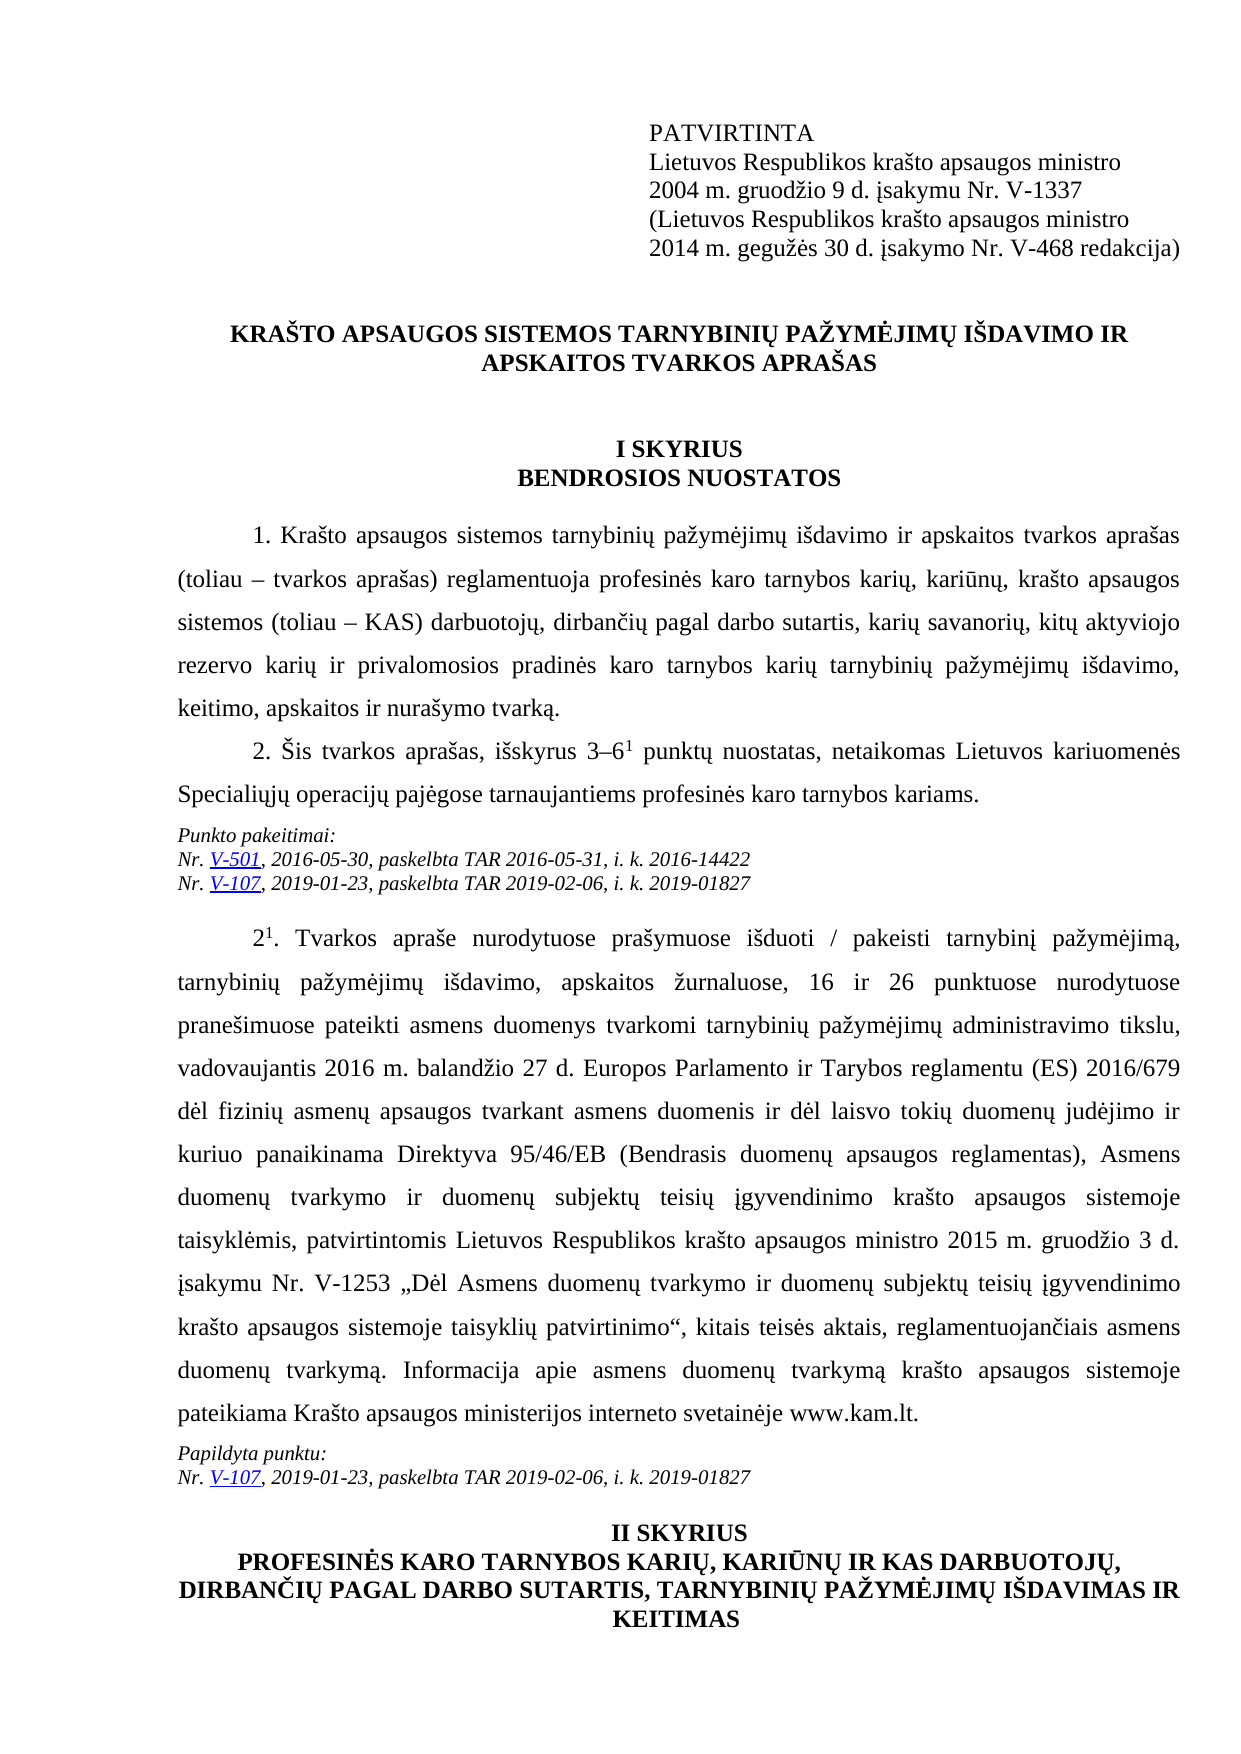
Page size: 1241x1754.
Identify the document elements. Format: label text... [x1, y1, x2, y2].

text 2004 m. gruodžio 9 d. įsakymu Nr. V-1337 [634, 176, 1181, 204]
text PROFESINĖS KARO TARNYBOS KARIŲ, KARIŪNŲ IR KAS DARBUOTOJŲ, DIRBANČIŲ PAGAL DARBO SUTARTIS, TARNYBINIŲ PAŽYMĖJIMŲ Išdavimas ir KEITIMas [177, 1547, 1181, 1633]
text Lietuvos Respublikos krašto apsaugos ministro [634, 147, 1181, 176]
text II SKYRIUS [177, 1518, 1181, 1547]
text Papildyta punktu: [177, 1441, 1181, 1465]
text 2014 m. gegužės 30 d. įsakymo Nr. V-468 redakcija) [558, 233, 1181, 262]
text Punkto pakeitimai: [177, 822, 1181, 847]
text APSKAITOS TVARKOS APRAŠAS [177, 348, 1181, 377]
text (Lietuvos Respublikos krašto apsaugos ministro [634, 204, 1181, 233]
text I SKYRIUS [177, 434, 1181, 463]
text 21. Tvarkos apraše nurodytuose prašymuose išduoti / pakeisti tarnybinį pažymėjimą, tarnybinių pažymėjimų išdavimo, apskaitos žurnaluose, 16 ir 26 punktuose nurodytuose pranešimuose pateikti asmens duomenys tvarkomi tarnybinių pažymėjimų administravimo tikslu, vadovaujantis 2016 m. balandžio 27 d. Europos Parlamento ir Tarybos reglamentu (ES) 2016/679 dėl fizinių asmenų apsaugos tvarkant asmens duomenis ir dėl laisvo tokių duomenų judėjimo ir kuriuo panaikinama Direktyva 95/46/EB (Bendrasis duomenų apsaugos reglamentas), Asmens duomenų tvarkymo ir duomenų subjektų teisių įgyvendinimo krašto apsaugos sistemoje taisyklėmis, patvirtintomis Lietuvos Respublikos krašto apsaugos ministro 2015 m. gruodžio 3 d. įsakymu Nr. V-1253 „Dėl Asmens duomenų tvarkymo ir duomenų subjektų teisių įgyvendinimo krašto apsaugos sistemoje taisyklių patvirtinimo“, kitais teisės aktais, reglamentuojančiais asmens duomenų tvarkymą. Informacija apie asmens duomenų tvarkymą krašto apsaugos sistemoje pateikiama Krašto apsaugos ministerijos interneto svetainėje www.kam.lt. [177, 923, 1181, 1427]
text 2. Šis tvarkos aprašas, išskyrus 3–61 punktų nuostatas, netaikomas Lietuvos kariuomenės Specialiųjų operacijų pajėgose tarnaujantiems profesinės karo tarnybos kariams. [177, 736, 1181, 808]
text Nr. V-501, 2016-05-30, paskelbta TAR 2016-05-31, i. k. 2016-14422 [177, 847, 1181, 871]
text Nr. V-107, 2019-01-23, paskelbta TAR 2019-02-06, i. k. 2019-01827 [177, 1465, 1181, 1489]
text Nr. V-107, 2019-01-23, paskelbta TAR 2019-02-06, i. k. 2019-01827 [177, 871, 1181, 895]
text BENDROSIOS NUOSTATOS [177, 463, 1181, 492]
text KRAŠTO APSAUGOS SISTEMOS TARNYBINIŲ PAŽYMĖJIMŲ IŠDAVIMO IR [177, 319, 1181, 348]
text PATVIRTINTA [634, 118, 1181, 147]
text 1. Krašto apsaugos sistemos tarnybinių pažymėjimų išdavimo ir apskaitos tvarkos aprašas (toliau – tvarkos aprašas) reglamentuoja profesinės karo tarnybos karių, kariūnų, krašto apsaugos sistemos (toliau – KAS) darbuotojų, dirbančių pagal darbo sutartis, karių savanorių, kitų aktyviojo rezervo karių ir privalomosios pradinės karo tarnybos karių tarnybinių pažymėjimų išdavimo, keitimo, apskaitos ir nurašymo tvarką. [177, 521, 1181, 722]
